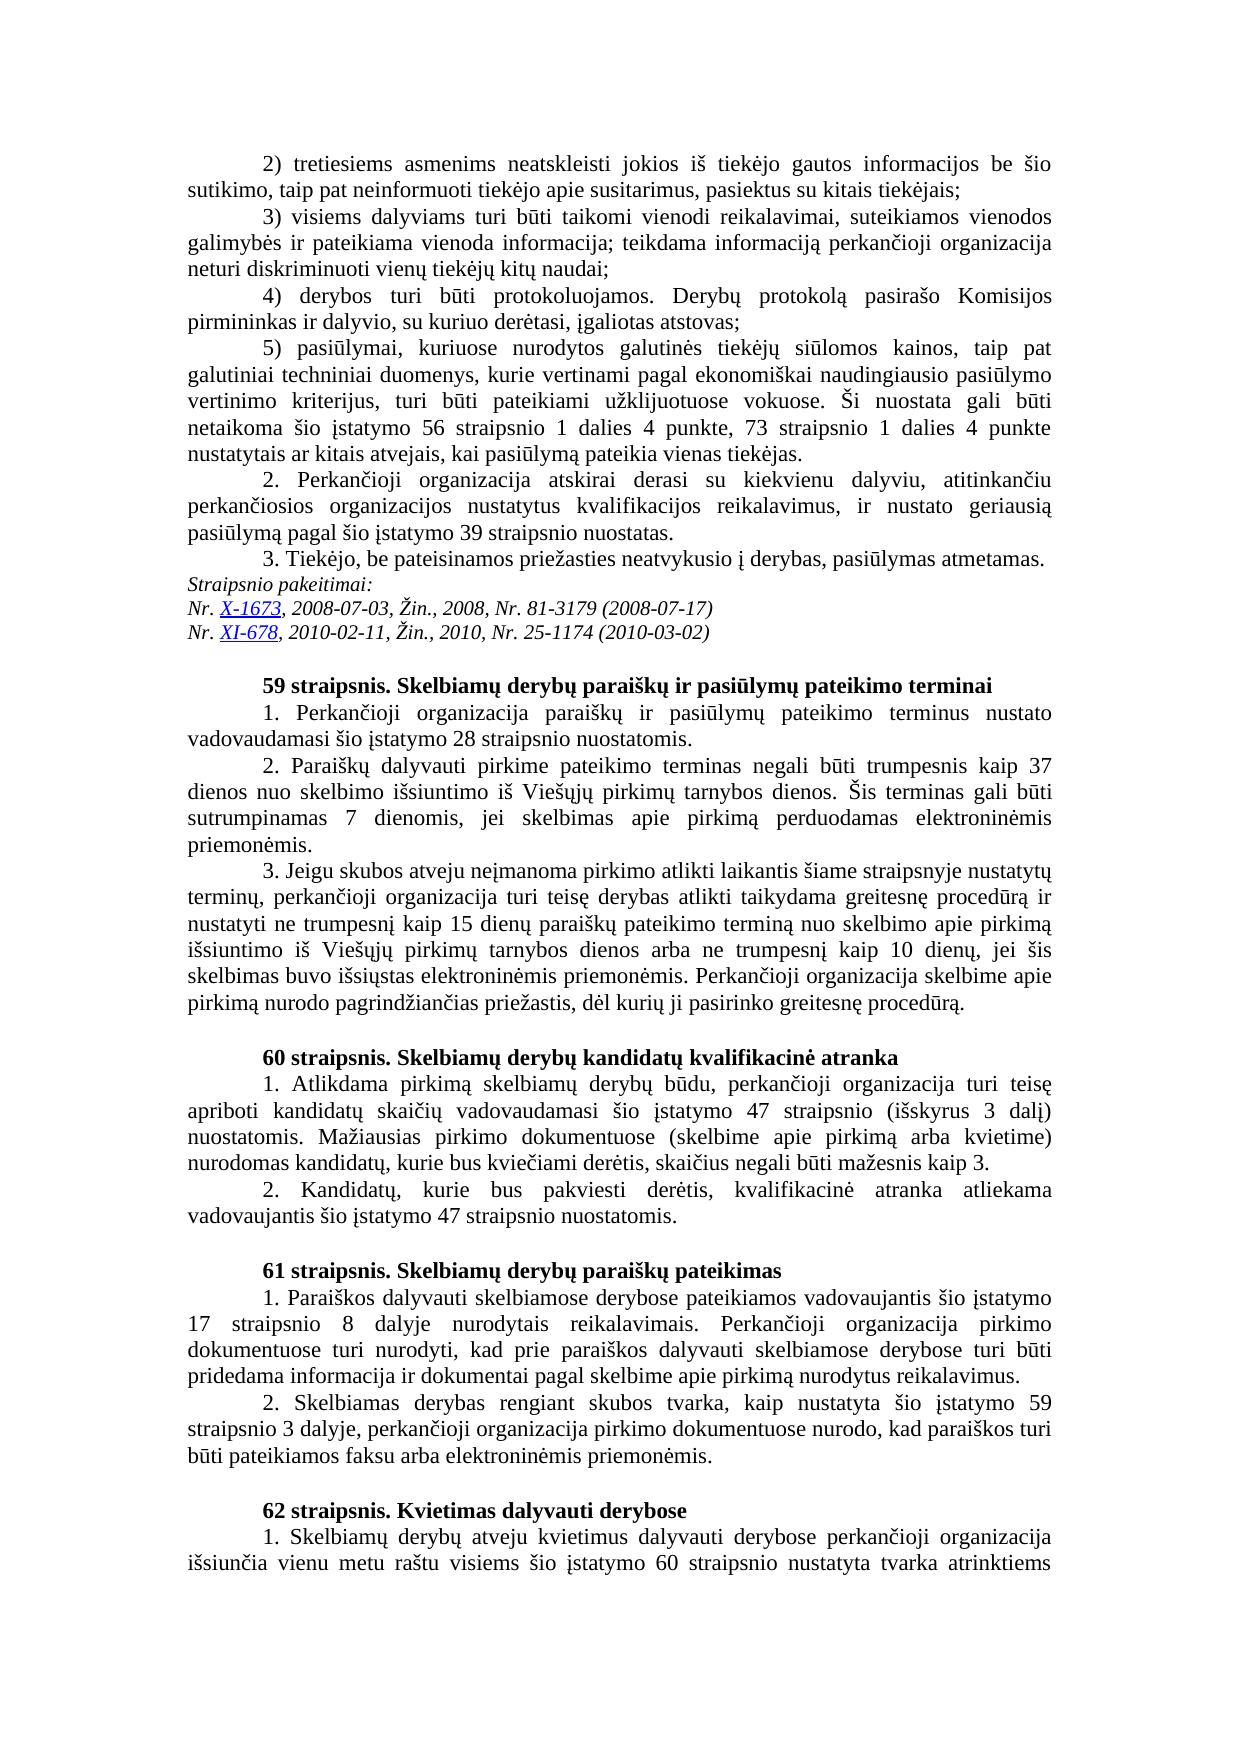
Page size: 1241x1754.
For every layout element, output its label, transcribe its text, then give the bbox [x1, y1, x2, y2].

text 2. Kandidatų, kurie bus pakviesti derėtis, kvalifikacinė atranka atliekama vadovaujantis šio įstatymo 47 straipsnio nuostatomis. [187, 1176, 1053, 1228]
text 1. Skelbiamų derybų atveju kvietimus dalyvauti derybose perkančioji organizacija išsiunčia vienu metu raštu visiems šio įstatymo 60 straipsnio nustatyta tvarka atrinktiems [187, 1523, 1053, 1576]
text 62 straipsnis. Kvietimas dalyvauti derybose [187, 1497, 1053, 1523]
text Straipsnio pakeitimai: [187, 572, 1053, 596]
text 4) derybos turi būti protokoluojamos. Derybų protokolą pasirašo Komisijos pirmininkas ir dalyvio, su kuriuo derėtasi, įgaliotas atstovas; [187, 282, 1053, 334]
text 5) pasiūlymai, kuriuose nurodytos galutinės tiekėjų siūlomos kainos, taip pat galutiniai techniniai duomenys, kurie vertinami pagal ekonomiškai naudingiausio pasiūlymo vertinimo kriterijus, turi būti pateikiami užklijuotuose vokuose. Ši nuostata gali būti netaikoma šio įstatymo 56 straipsnio 1 dalies 4 punkte, 73 straipsnio 1 dalies 4 punkte nustatytais ar kitais atvejais, kai pasiūlymą pateikia vienas tiekėjas. [187, 334, 1053, 466]
text 61 straipsnis. Skelbiamų derybų paraiškų pateikimas [187, 1257, 1053, 1283]
text 59 straipsnis. Skelbiamų derybų paraiškų ir pasiūlymų pateikimo terminai [187, 673, 1053, 699]
text 60 straipsnis. Skelbiamų derybų kandidatų kvalifikacinė atranka [187, 1044, 1053, 1070]
text 3. Tiekėjo, be pateisinamos priežasties neatvykusio į derybas, pasiūlymas atmetamas. [187, 545, 1053, 572]
text 3. Jeigu skubos atveju neįmanoma pirkimo atlikti laikantis šiame straipsnyje nustatytų terminų, perkančioji organizacija turi teisę derybas atlikti taikydama greitesnę procedūrą ir nustatyti ne trumpesnį kaip 15 dienų paraiškų pateikimo terminą nuo skelbimo apie pirkimą išsiuntimo iš Viešųjų pirkimų tarnybos dienos arba ne trumpesnį kaip 10 dienų, jei šis skelbimas buvo išsiųstas elektroninėmis priemonėmis. Perkančioji organizacija skelbime apie pirkimą nurodo pagrindžiančias priežastis, dėl kurių ji pasirinko greitesnę procedūrą. [187, 857, 1053, 1015]
text Nr. X-1673, 2008-07-03, Žin., 2008, Nr. 81-3179 (2008-07-17) [187, 596, 1053, 620]
text 1. Paraiškos dalyvauti skelbiamose derybose pateikiamos vadovaujantis šio įstatymo 17 straipsnio 8 dalyje nurodytais reikalavimais. Perkančioji organizacija pirkimo dokumentuose turi nurodyti, kad prie paraiškos dalyvauti skelbiamose derybose turi būti pridedama informacija ir dokumentai pagal skelbime apie pirkimą nurodytus reikalavimus. [187, 1283, 1053, 1389]
text 2. Perkančioji organizacija atskirai derasi su kiekvienu dalyviu, atitinkančiu perkančiosios organizacijos nustatytus kvalifikacijos reikalavimus, ir nustato geriausią pasiūlymą pagal šio įstatymo 39 straipsnio nuostatas. [187, 466, 1053, 545]
text 2. Paraiškų dalyvauti pirkime pateikimo terminas negali būti trumpesnis kaip 37 dienos nuo skelbimo išsiuntimo iš Viešųjų pirkimų tarnybos dienos. Šis terminas gali būti sutrumpinamas 7 dienomis, jei skelbimas apie pirkimą perduodamas elektroninėmis priemonėmis. [187, 752, 1053, 857]
text 3) visiems dalyviams turi būti taikomi vienodi reikalavimai, suteikiamos vienodos galimybės ir pateikiama vienoda informacija; teikdama informaciją perkančioji organizacija neturi diskriminuoti vienų tiekėjų kitų naudai; [187, 203, 1053, 282]
text Nr. XI-678, 2010-02-11, Žin., 2010, Nr. 25-1174 (2010-03-02) [187, 620, 1053, 644]
text 1. Atlikdama pirkimą skelbiamų derybų būdu, perkančioji organizacija turi teisę apriboti kandidatų skaičių vadovaudamasi šio įstatymo 47 straipsnio (išskyrus 3 dalį) nuostatomis. Mažiausias pirkimo dokumentuose (skelbime apie pirkimą arba kvietime) nurodomas kandidatų, kurie bus kviečiami derėtis, skaičius negali būti mažesnis kaip 3. [187, 1070, 1053, 1176]
text 1. Perkančioji organizacija paraiškų ir pasiūlymų pateikimo terminus nustato vadovaudamasi šio įstatymo 28 straipsnio nuostatomis. [187, 699, 1053, 752]
text 2. Skelbiamas derybas rengiant skubos tvarka, kaip nustatyta šio įstatymo 59 straipsnio 3 dalyje, perkančioji organizacija pirkimo dokumentuose nurodo, kad paraiškos turi būti pateikiamos faksu arba elektroninėmis priemonėmis. [187, 1389, 1053, 1468]
text 2) tretiesiems asmenims neatskleisti jokios iš tiekėjo gautos informacijos be šio sutikimo, taip pat neinformuoti tiekėjo apie susitarimus, pasiektus su kitais tiekėjais; [187, 150, 1053, 203]
